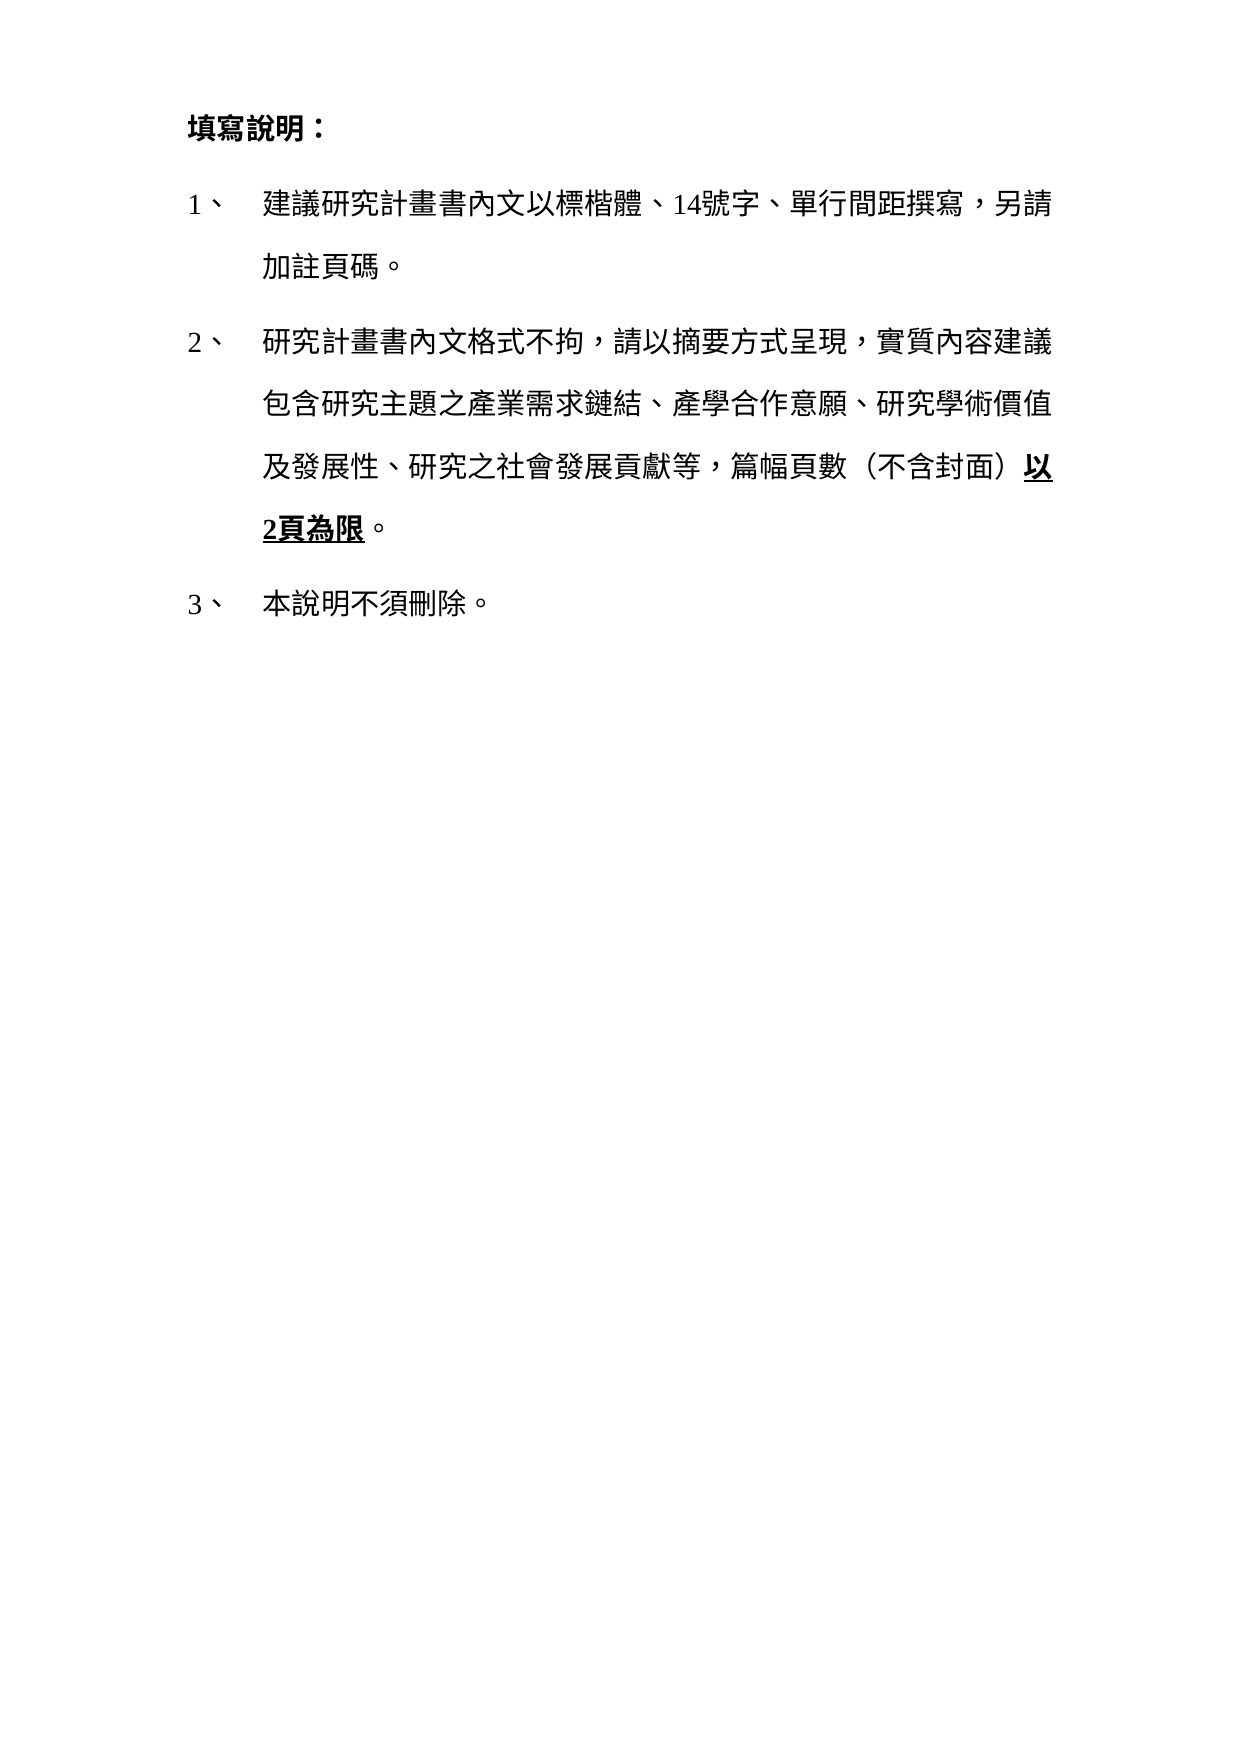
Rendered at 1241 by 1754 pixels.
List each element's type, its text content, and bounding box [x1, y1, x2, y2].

text 填寫說明： [187, 85, 1053, 148]
list 本說明不須刪除。 [187, 560, 1053, 623]
list 建議研究計畫書內文以標楷體、14號字、單行間距撰寫，另請加註頁碼。 [187, 160, 1053, 285]
list 研究計畫書內文格式不拘，請以摘要方式呈現，實質內容建議包含研究主題之產業需求鏈結、產學合作意願、研究學術價值及發展性、研究之社會發展貢獻等，篇幅頁數（不含封面）以2頁為限。 [187, 298, 1053, 548]
